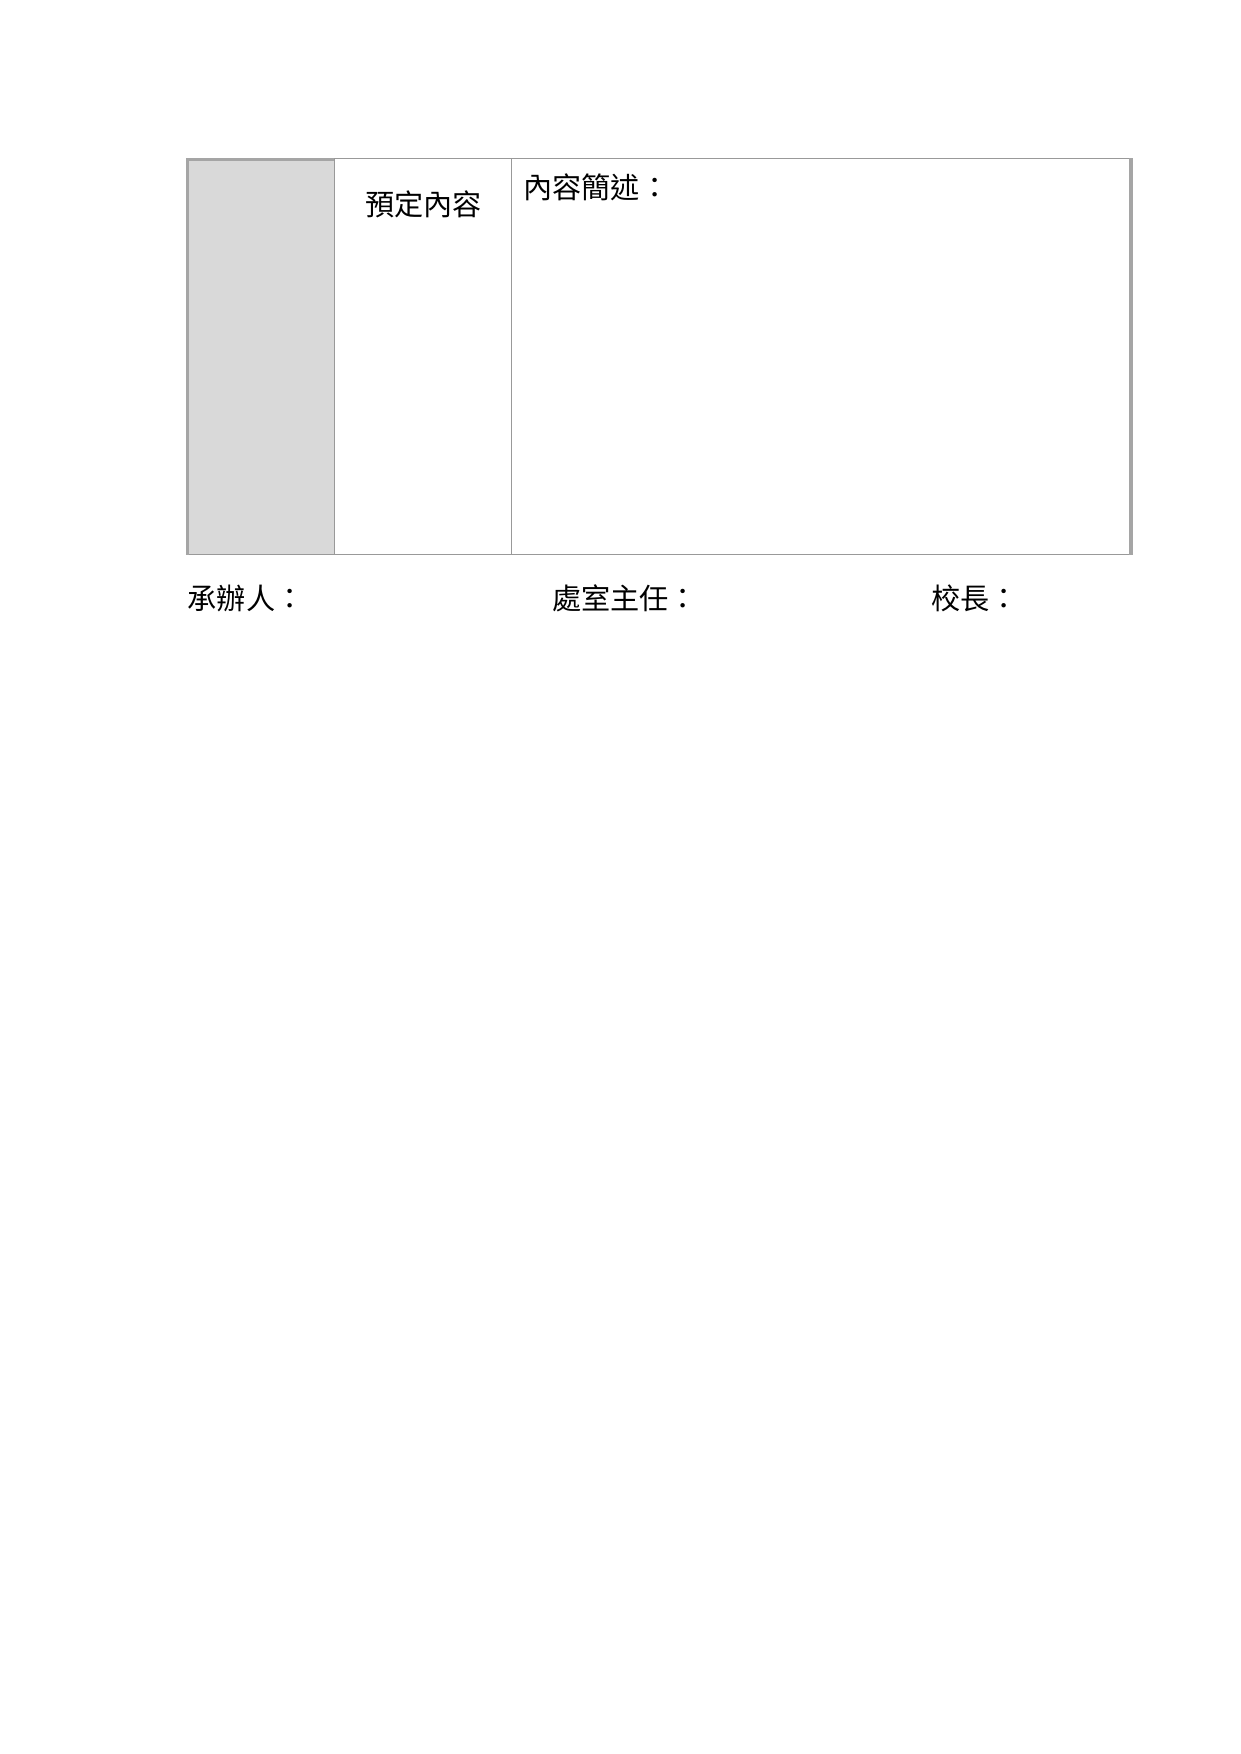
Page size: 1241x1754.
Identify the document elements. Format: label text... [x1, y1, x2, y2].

table_cell [189, 161, 334, 554]
text 承辦人： 處室主任： 校長： [187, 555, 1053, 617]
table_cell 內容簡述： [512, 159, 1129, 554]
table_cell 預定內容 [335, 159, 511, 554]
